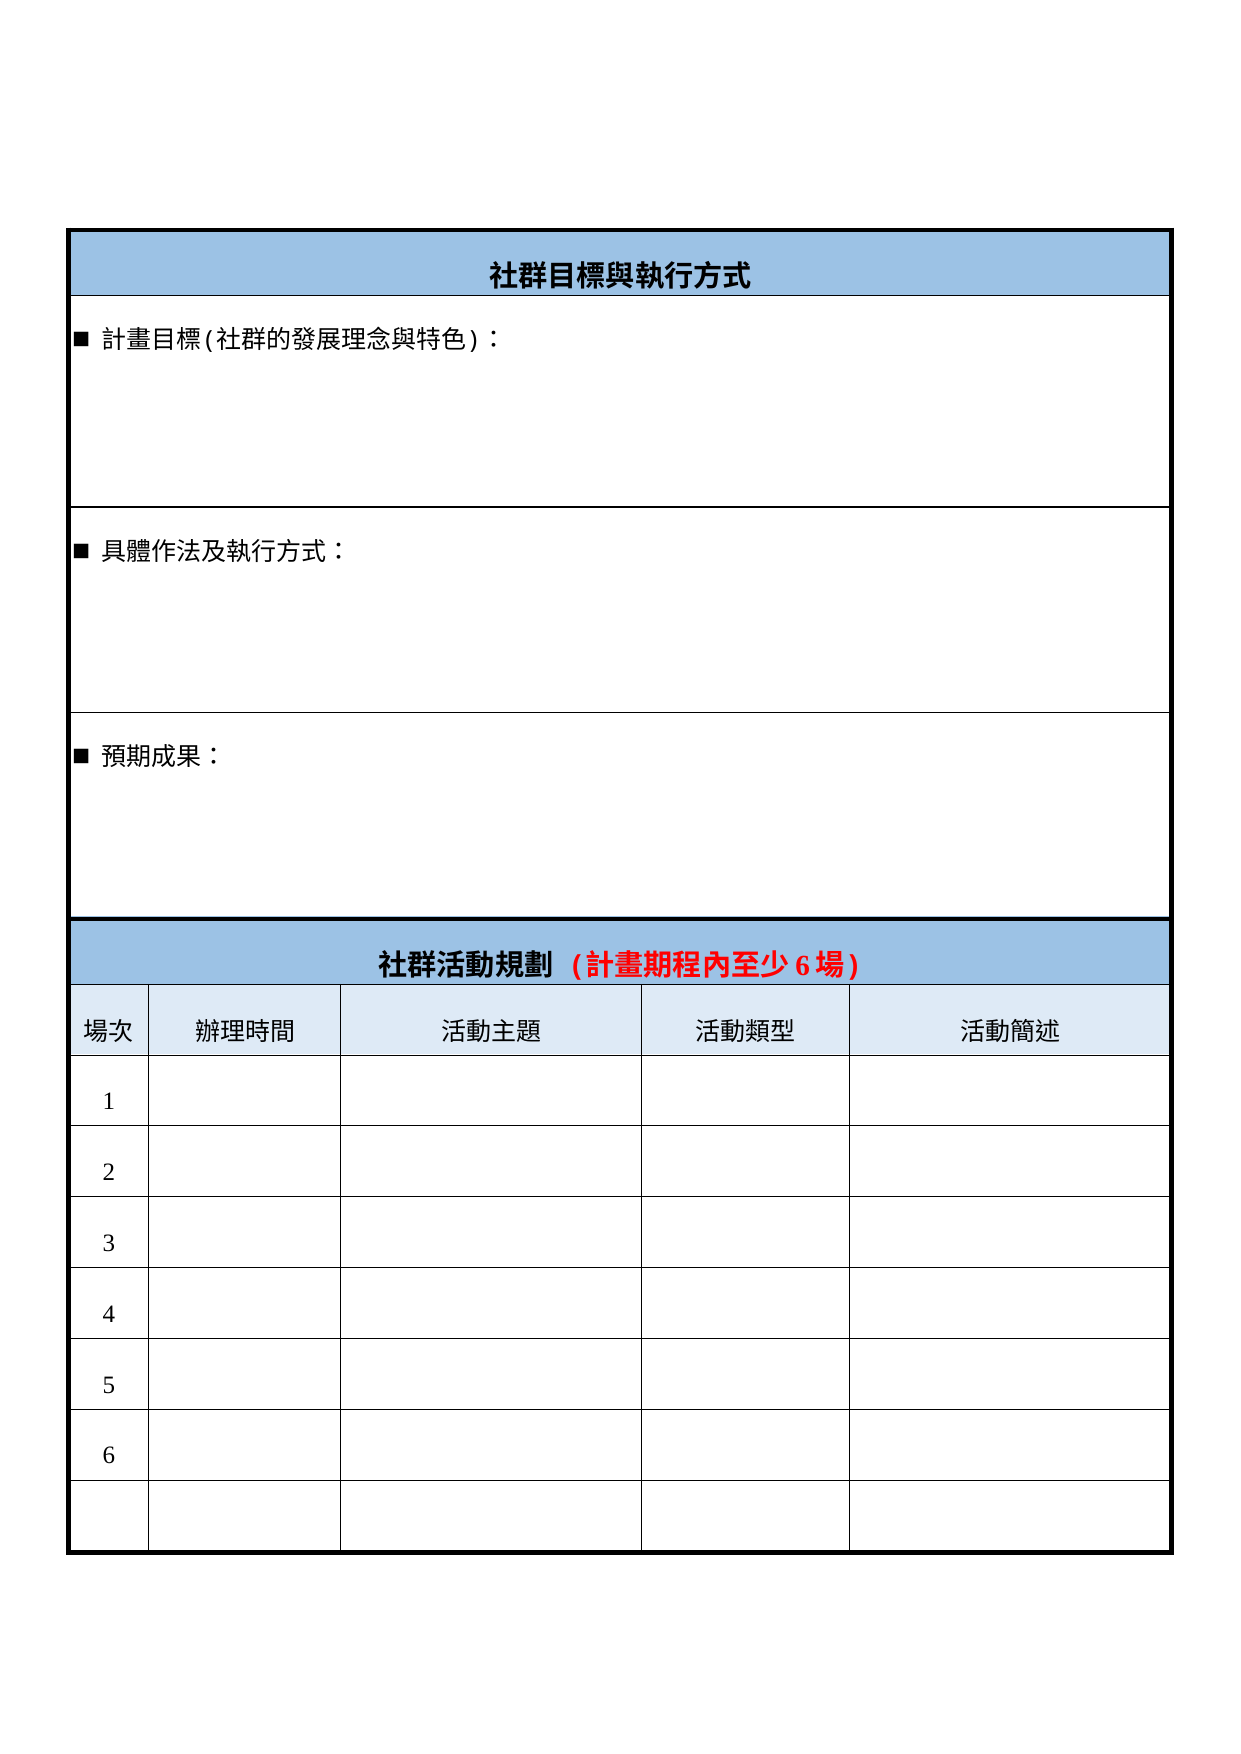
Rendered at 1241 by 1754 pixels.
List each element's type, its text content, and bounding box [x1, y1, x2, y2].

table_cell 辦理時間 [149, 985, 340, 1054]
table_cell 1 [71, 1056, 148, 1125]
table_cell 具體作法及執行方式： [71, 508, 1169, 712]
table_cell [850, 1410, 1169, 1479]
table_cell [642, 1481, 849, 1550]
table_cell [850, 1126, 1169, 1196]
table_cell [341, 1481, 641, 1550]
table_cell [850, 1197, 1169, 1267]
table_cell [642, 1126, 849, 1196]
table_cell [642, 1056, 849, 1125]
table_cell [71, 1481, 148, 1550]
table_cell [341, 1197, 641, 1267]
table_cell [341, 1339, 641, 1409]
table_cell [850, 1268, 1169, 1338]
table_cell 社群活動規劃 (計畫期程內至少6場) [71, 921, 1169, 984]
table_cell 3 [71, 1197, 148, 1267]
table_cell [149, 1126, 340, 1196]
table_cell [149, 1197, 340, 1267]
table_cell [642, 1410, 849, 1479]
table_cell 5 [71, 1339, 148, 1409]
table_cell [149, 1339, 340, 1409]
table_header 社群目標與執行方式 [71, 232, 1169, 295]
table_cell 預期成果： [71, 713, 1169, 916]
table_cell [642, 1268, 849, 1338]
table_cell [341, 1268, 641, 1338]
table_cell [149, 1410, 340, 1479]
table_cell [850, 1481, 1169, 1550]
table_cell 場次 [71, 985, 148, 1054]
table_cell 活動類型 [642, 985, 849, 1054]
table_cell [341, 1410, 641, 1479]
table_cell 2 [71, 1126, 148, 1196]
table_cell [850, 1056, 1169, 1125]
table_cell [642, 1197, 849, 1267]
table_cell [149, 1268, 340, 1338]
table_cell 活動簡述 [850, 985, 1169, 1054]
table_cell [341, 1056, 641, 1125]
table_cell [149, 1056, 340, 1125]
table_cell 6 [71, 1410, 148, 1479]
table_cell 4 [71, 1268, 148, 1338]
table_cell 活動主題 [341, 985, 641, 1054]
table_cell [642, 1339, 849, 1409]
table_cell [149, 1481, 340, 1550]
table_cell [341, 1126, 641, 1196]
table_cell [850, 1339, 1169, 1409]
table_cell 計畫目標(社群的發展理念與特色)： [71, 296, 1169, 506]
